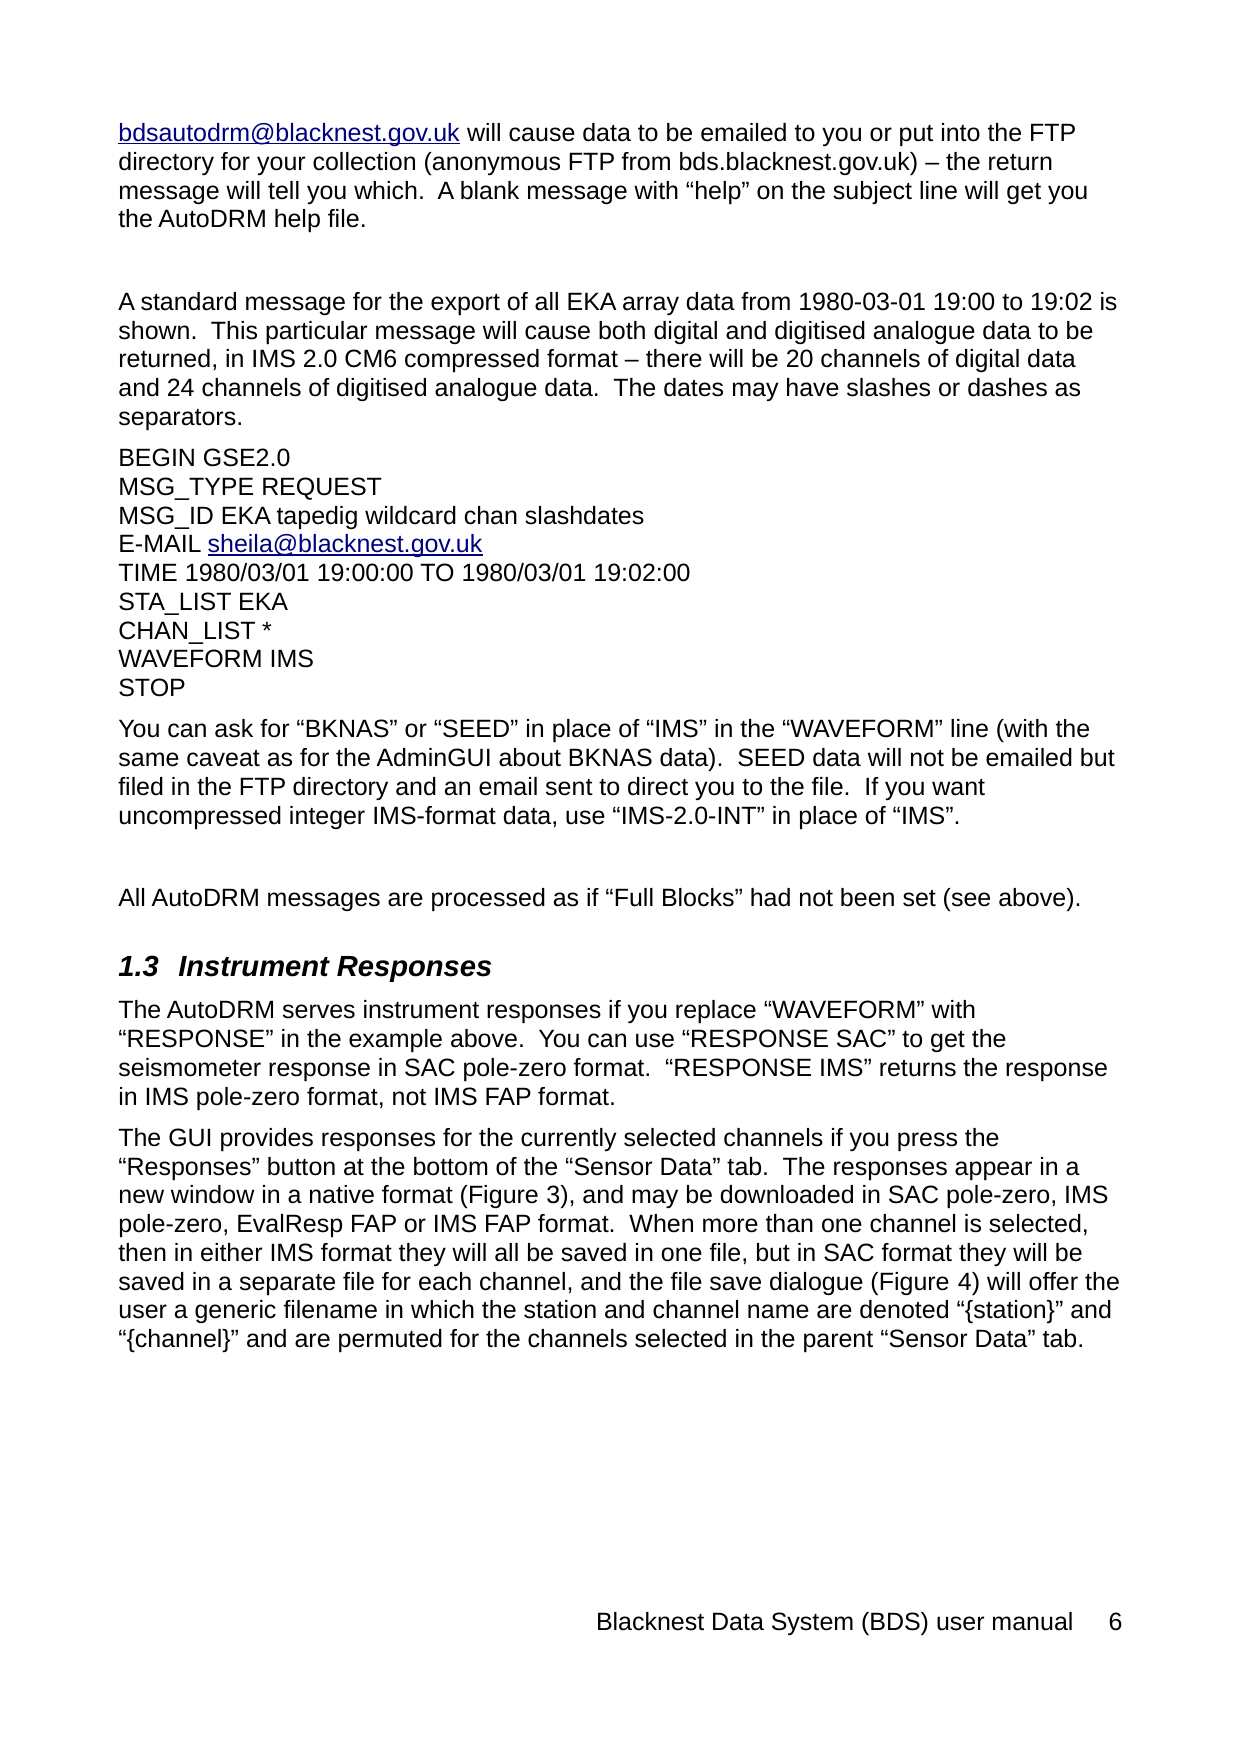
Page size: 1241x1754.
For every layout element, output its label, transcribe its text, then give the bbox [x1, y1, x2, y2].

subtitle Instrument Responses [118, 949, 1122, 983]
text All AutoDRM messages are processed as if “Full Blocks” had not been set (see above). [118, 883, 1122, 912]
text BEGIN GSE2.0 MSG_TYPE REQUEST MSG_ID EKA tapedig wildcard chan slashdates E-MAIL sheila@blacknest.gov.uk TIME 1980/03/01 19:00:00 TO 1980/03/01 19:02:00 STA_LIST EKA CHAN_LIST * WAVEFORM IMS STOP [118, 443, 1122, 702]
text A standard message for the export of all EKA array data from 1980-03-01 19:00 to 19:02 is shown. This particular message will cause both digital and digitised analogue data to be returned, in IMS 2.0 CM6 compressed format – there will be 20 channels of digital data and 24 channels of digitised analogue data. The dates may have slashes or dashes as separators. [118, 287, 1122, 431]
text bdsautodrm@blacknest.gov.uk will cause data to be emailed to you or put into the FTP directory for your collection (anonymous FTP from bds.blacknest.gov.uk) – the return message will tell you which. A blank message with “help” on the subject line will get you the AutoDRM help file. [118, 118, 1122, 233]
text The AutoDRM serves instrument responses if you replace “WAVEFORM” with “RESPONSE” in the example above. You can use “RESPONSE SAC” to get the seismometer response in SAC pole-zero format. “RESPONSE IMS” returns the response in IMS pole-zero format, not IMS FAP format. [118, 995, 1122, 1110]
text You can ask for “BKNAS” or “SEED” in place of “IMS” in the “WAVEFORM” line (with the same caveat as for the AdminGUI about BKNAS data). SEED data will not be emailed but filed in the FTP directory and an email sent to direct you to the file. If you want uncompressed integer IMS-format data, use “IMS-2.0-INT” in place of “IMS”. [118, 714, 1122, 829]
text The GUI provides responses for the currently selected channels if you press the “Responses” button at the bottom of the “Sensor Data” tab. The responses appear in a new window in a native format (Figure 3), and may be downloaded in SAC pole-zero, IMS pole-zero, EvalResp FAP or IMS FAP format. When more than one channel is selected, then in either IMS format they will all be saved in one file, but in SAC format they will be saved in a separate file for each channel, and the file save dialogue (Figure 4) will offer the user a generic filename in which the station and channel name are denoted “{station}” and “{channel}” and are permuted for the channels selected in the parent “Sensor Data” tab. [118, 1123, 1122, 1353]
